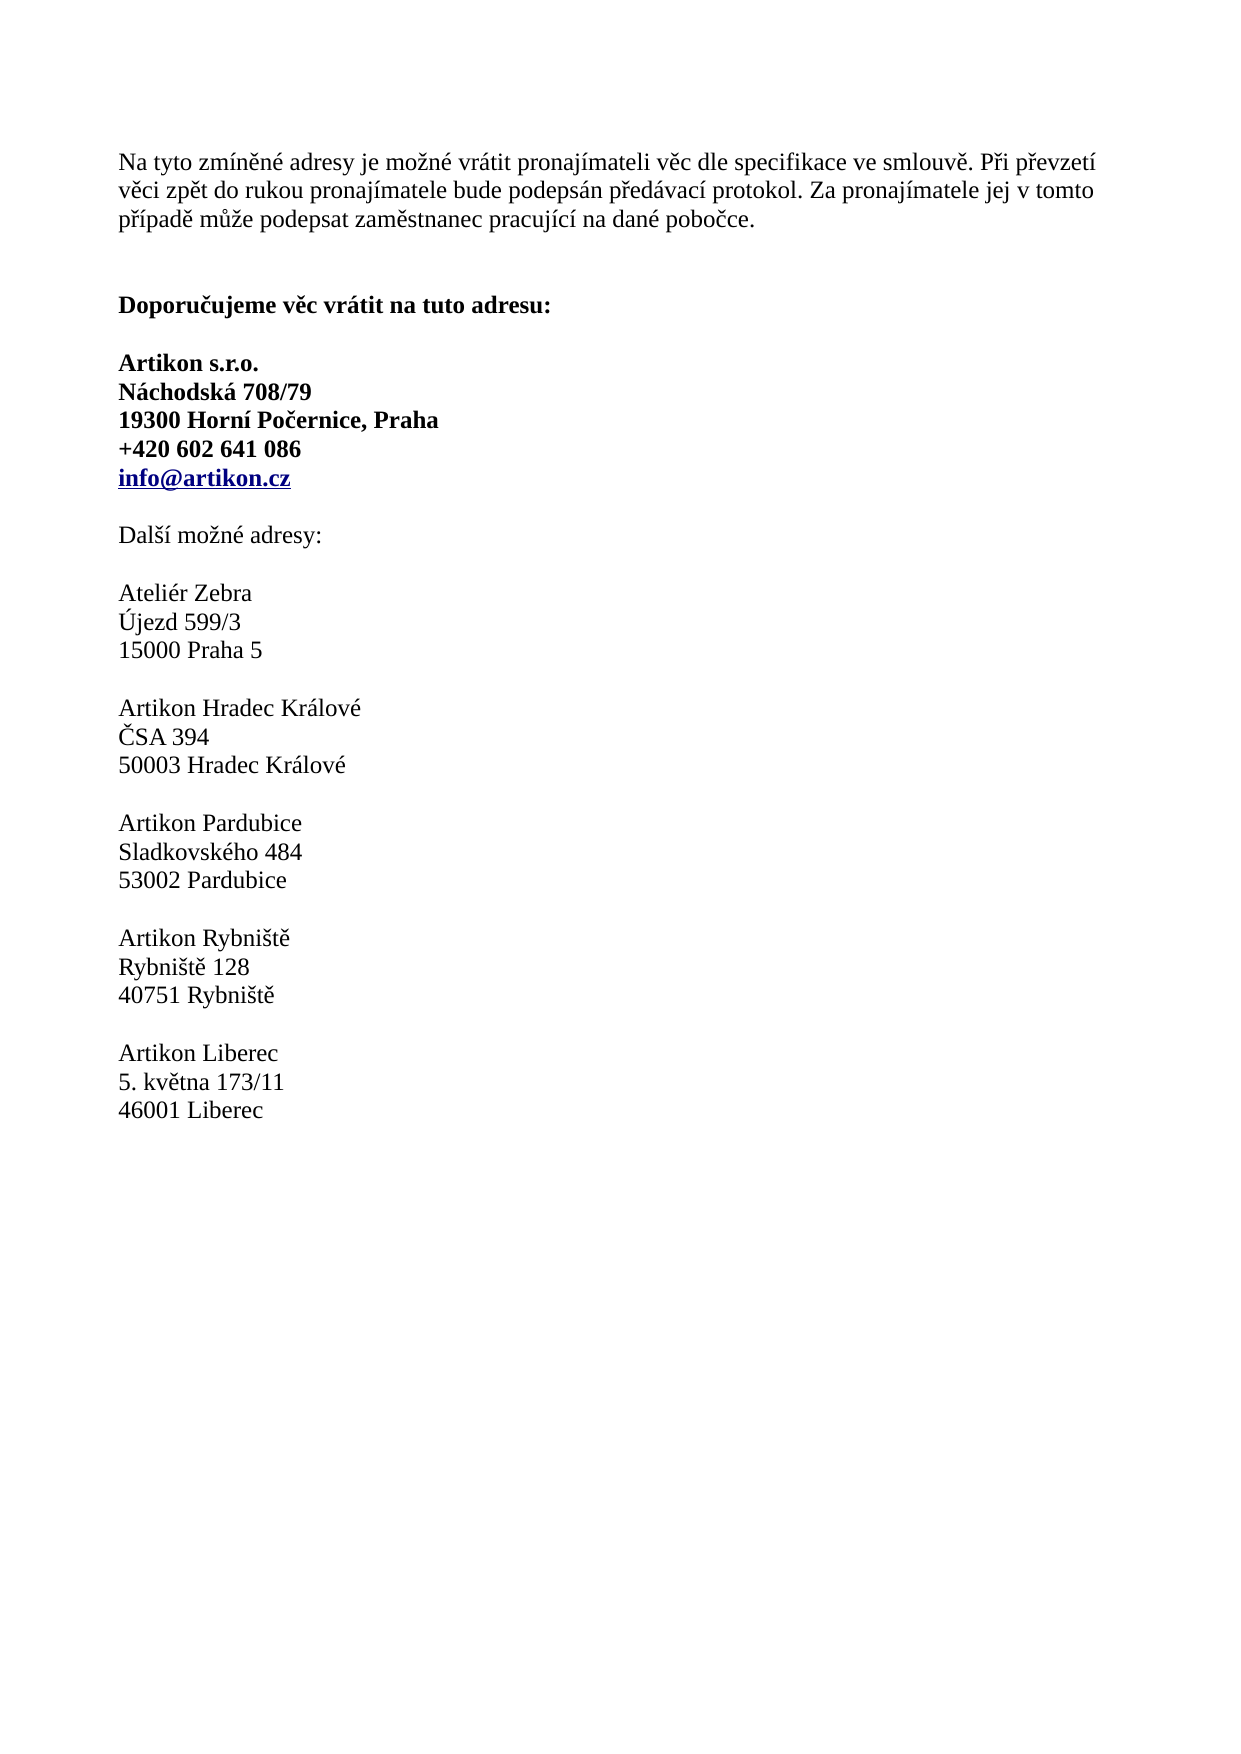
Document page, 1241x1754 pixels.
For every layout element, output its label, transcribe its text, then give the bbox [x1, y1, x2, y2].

text 40751 Rybniště [118, 981, 1122, 1009]
text Další možné adresy: [118, 521, 1122, 549]
text Artikon Liberec [118, 1038, 1122, 1067]
text 5. května 173/11 [118, 1067, 1122, 1096]
text Doporučujeme věc vrátit na tuto adresu: [118, 291, 1122, 319]
text Artikon Rybniště [118, 923, 1122, 952]
text Na tyto zmíněné adresy je možné vrátit pronajímateli věc dle specifikace ve smlouvě. Při převzetí věci zpět do rukou pronajímatele bude podepsán předávací protokol. Za pronajímatele jej v tomto případě může podepsat zaměstnanec pracující na dané pobočce. [118, 147, 1122, 233]
text Ateliér Zebra [118, 578, 1122, 607]
text 15000 Praha 5 [118, 636, 1122, 664]
text Artikon Pardubice [118, 808, 1122, 837]
text 50003 Hradec Králové [118, 751, 1122, 779]
text ČSA 394 [118, 722, 1122, 751]
text Rybniště 128 [118, 952, 1122, 981]
text Artikon Hradec Králové [118, 693, 1122, 722]
text info@artikon.cz [118, 463, 1122, 492]
text +420 602 641 086 [118, 434, 1122, 463]
text 46001 Liberec [118, 1096, 1122, 1124]
text Artikon s.r.o. [118, 348, 1122, 377]
text Náchodská 708/79 [118, 377, 1122, 406]
text Sladkovského 484 [118, 837, 1122, 866]
text Újezd 599/3 [118, 607, 1122, 636]
text 53002 Pardubice [118, 866, 1122, 894]
text 19300 Horní Počernice, Praha [118, 406, 1122, 434]
